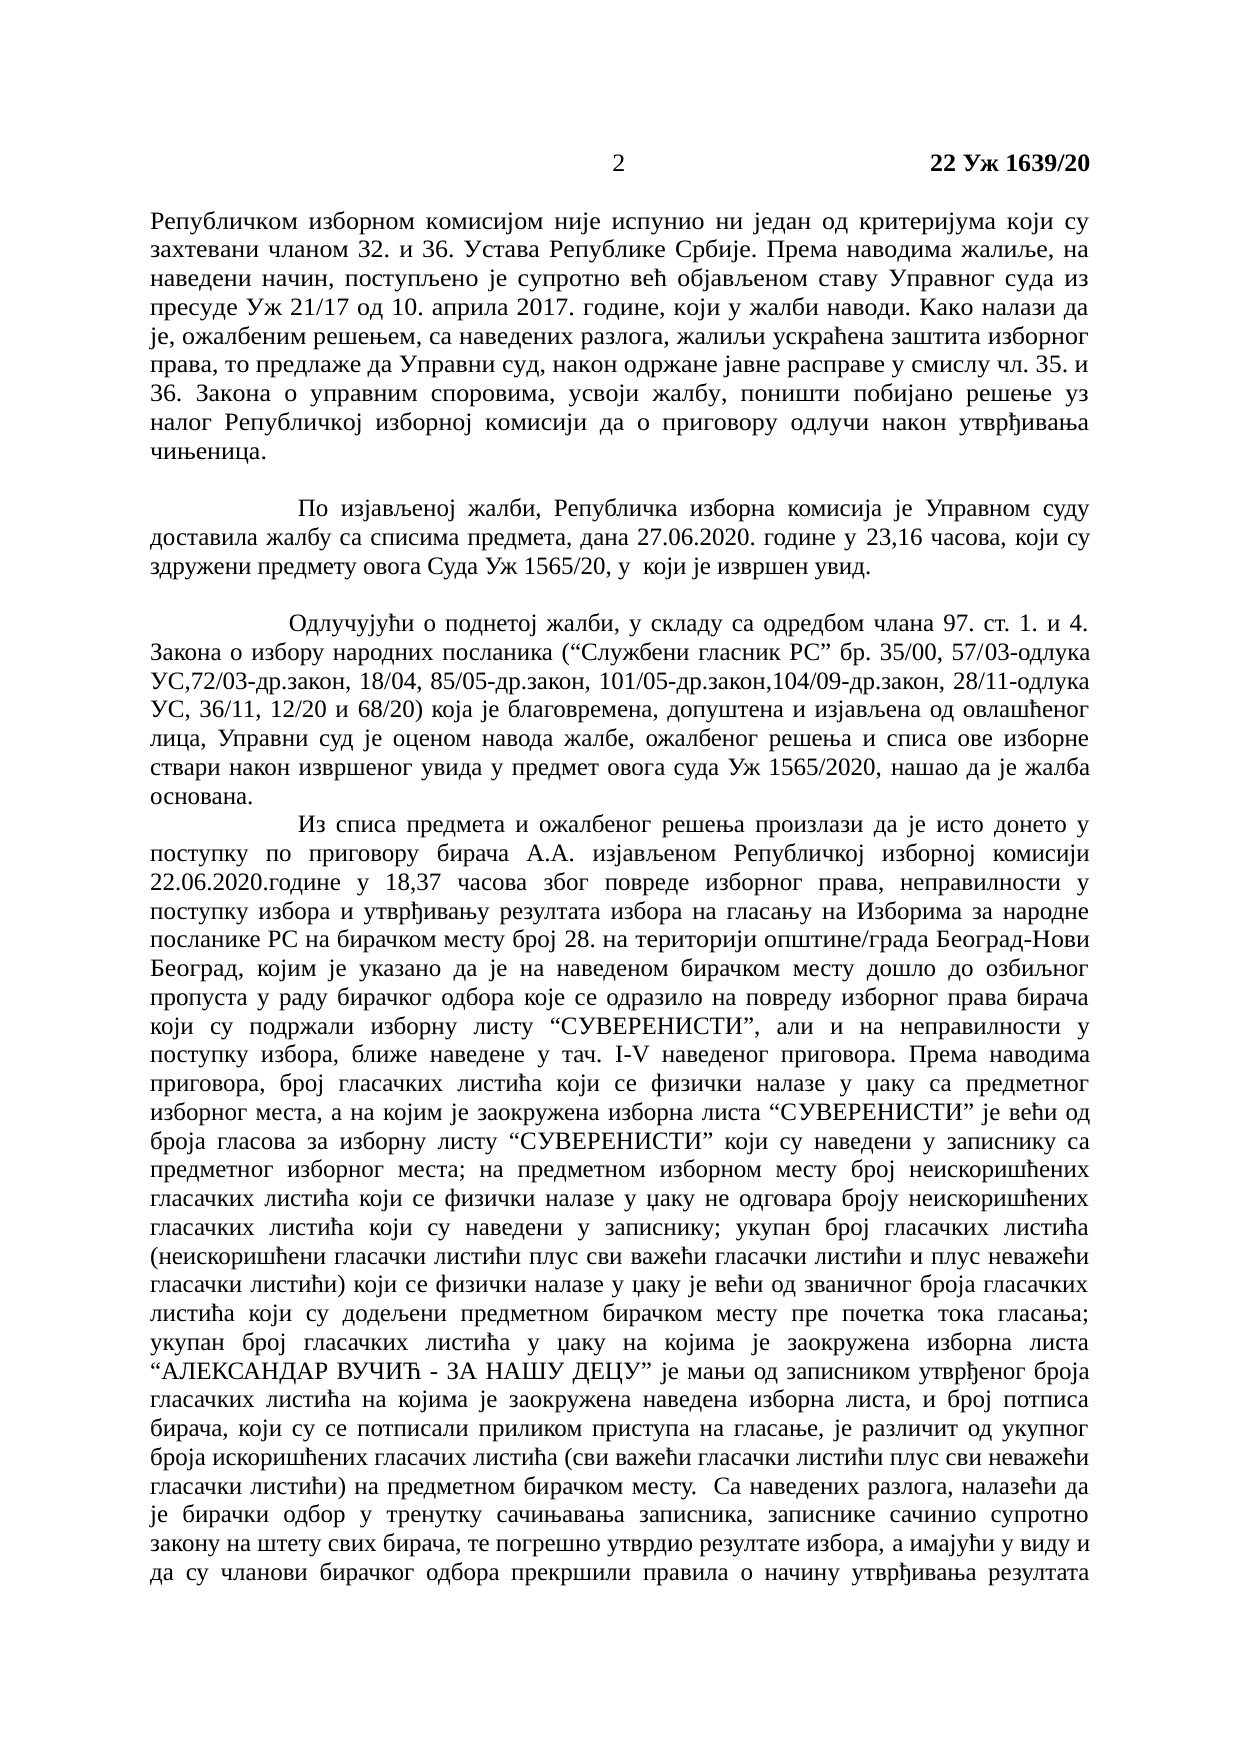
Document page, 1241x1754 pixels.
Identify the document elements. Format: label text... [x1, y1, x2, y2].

text Одлучујући о поднетој жалби, у складу са одредбом члана 97. ст. 1. и 4. Закона о избору народних посланика (“Службени гласник РС” бр. 35/00, 57/03-одлука УС,72/03-др.закон, 18/04, 85/05-др.закон, 101/05-др.закон,104/09-др.закон, 28/11-одлука УС, 36/11, 12/20 и 68/20) која је благовремена, допуштена и изјављена од овлашћеног лица, Управни суд је оценом навода жалбе, ожалбеног решења и списа ове изборне ствари након извршеног увида у предмет овога суда Уж 1565/2020, нашао да је жалба основана. [150, 608, 1090, 809]
text Републичком изборном комисијом није испунио ни један од критеријума који су захтевани чланом 32. и 36. Устава Републике Србије. Према наводима жалиље, на наведени начин, поступљено је супротно већ објављеном ставу Управног суда из пресуде Уж 21/17 од 10. априла 2017. године, који у жалби наводи. Како налази да је, ожалбеним решењем, са наведених разлога, жалиљи ускраћена заштита изборног права, то предлаже да Управни суд, након одржане јавне расправе у смислу чл. 35. и 36. Закона о управним споровима, усвоји жалбу, поништи побијано решење уз налог Републичкој изборној комисији да о приговору одлучи након утврђивања чињеница. [150, 206, 1090, 464]
text По изјављеној жалби, Републичка изборна комисија је Управном суду доставила жалбу са списима предмета, дана 27.06.2020. године у 23,16 часова, који су здружени предмету овога Суда Уж 1565/20, у који је извршен увид. [150, 493, 1090, 579]
text Из списа предмета и ожалбеног решења произлази да је исто донето у поступку по приговору бирача А.А. изјављеном Републичкој изборној комисији 22.06.2020.године у 18,37 часова због повреде изборног права, неправилности у поступку избора и утврђивању резултата избора на гласању на Изборима за народне посланике РС на бирачком месту број 28. на територији општине/града Београд-Нови Београд, којим је указано да је на наведеном бирачком месту дошло до озбиљног пропуста у раду бирачког одбора које се одразило на повреду изборног права бирача који су подржали изборну листу “СУВЕРЕНИСТИ”, али и на неправилности у поступку избора, ближе наведене у тач. I-V наведеног приговора. Према наводима приговора, број гласачких листића који се физички налазе у џаку са предметног изборног места, а на којим је заокружена изборна листа “СУВЕРЕНИСТИ” је већи од броја гласова за изборну листу “СУВЕРЕНИСТИ” који су наведени у записнику са предметног изборног места; на предметном изборном месту број неискоришћених гласачких листића који се физички налазе у џаку не одговара броју неискоришћених гласачких листића који су наведени у записнику; укупан број гласачких листића (неискоришћени гласачки листићи плус сви важећи гласачки листићи и плус неважећи гласачки листићи) који се физички налазе у џаку је већи од званичног броја гласачких листића који су додељени предметном бирачком месту пре почетка тока гласања; укупан број гласачких листића у џаку на којима је заокружена изборна листа “АЛЕКСАНДАР ВУЧИЋ - ЗА НАШУ ДЕЦУ” је мањи од записником утврђеног броја гласачких листића на којима је заокружена наведена изборна листа, и број потписа бирача, који су се потписали приликом приступа на гласање, је различит од укупног броја искоришћених гласачих листића (сви важећи гласачки листићи плус сви неважећи гласачки листићи) на предметном бирачком месту. Са наведених разлога, налазећи да је бирачки одбор у тренутку сачињавања записника, записнике сачинио супротно закону на штету свих бирача, те погрешно утврдио резултате избора, а имајући у виду и да су чланови бирачког одбора прекршили правила о начину утврђивања резултата [150, 809, 1090, 1586]
